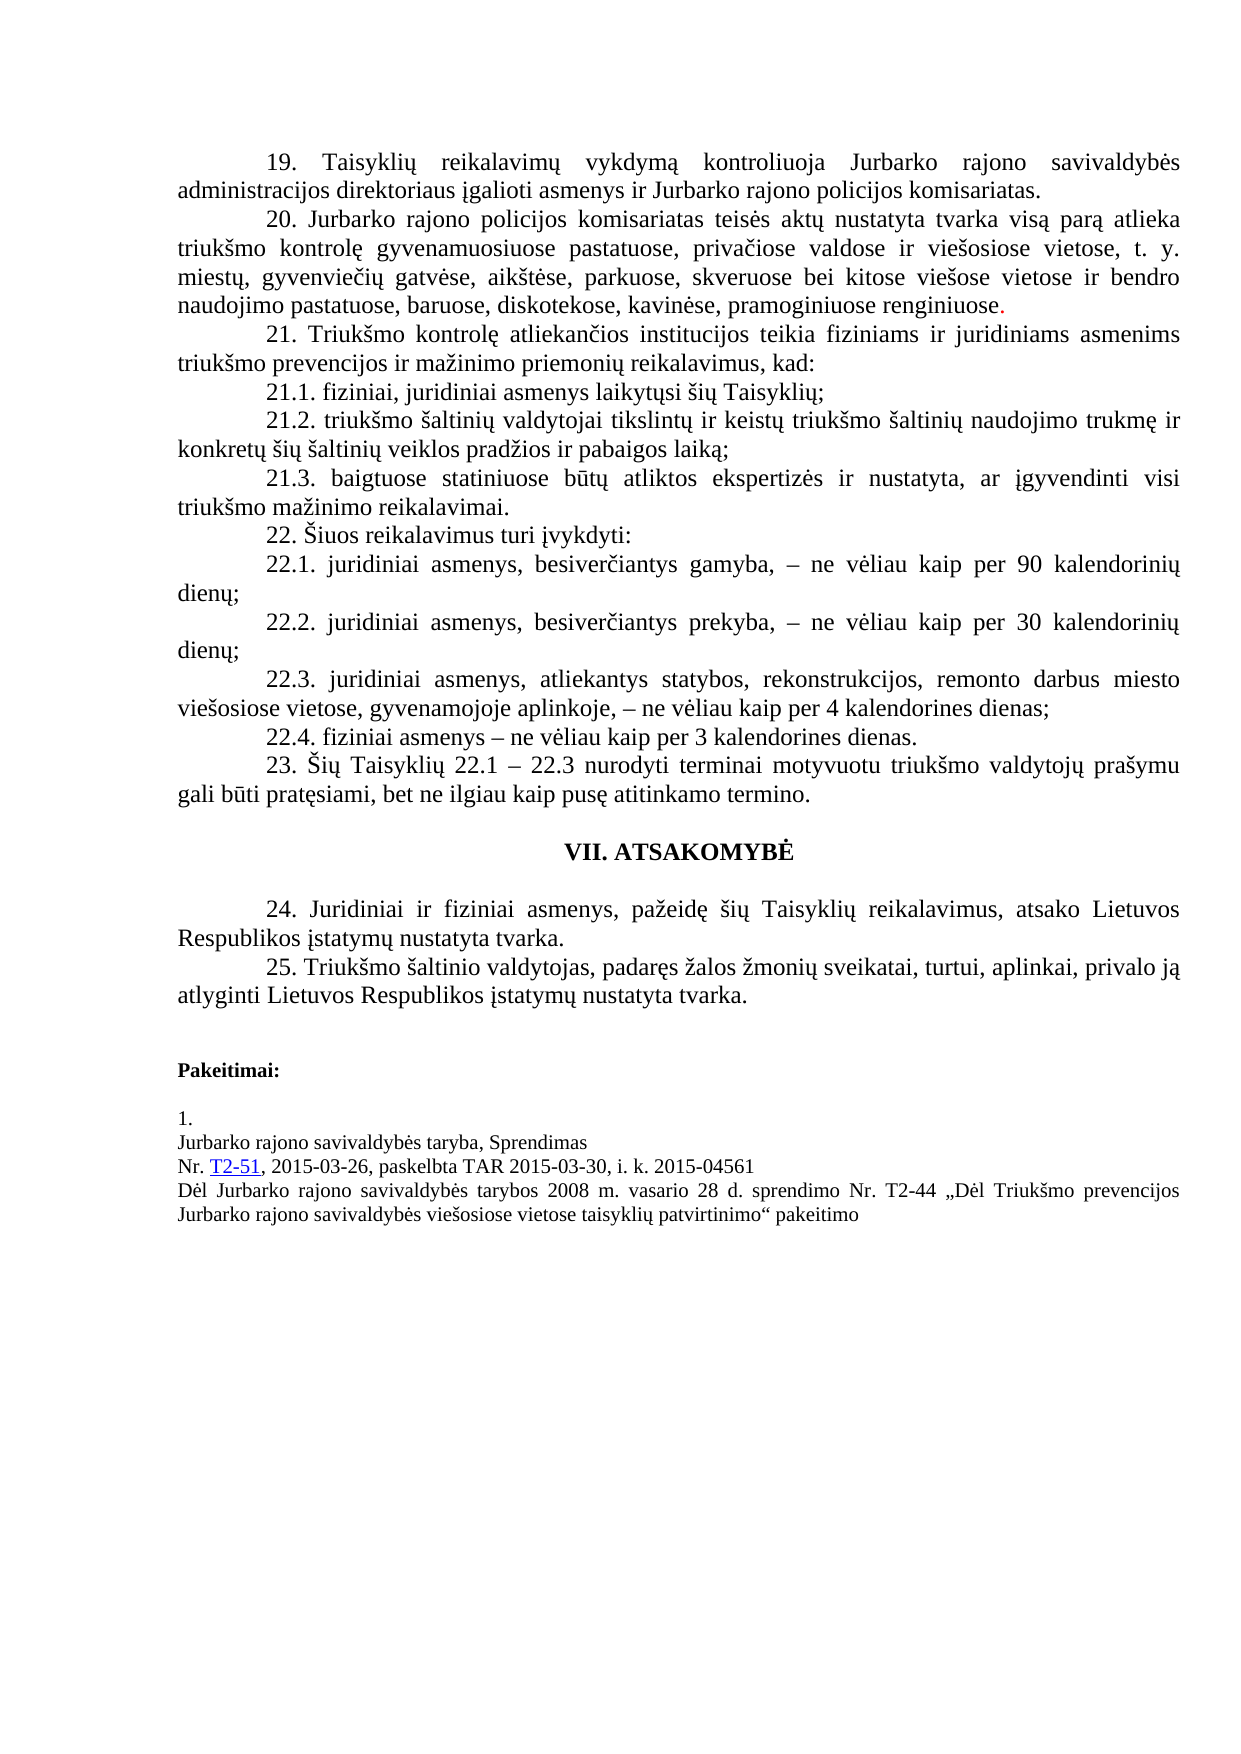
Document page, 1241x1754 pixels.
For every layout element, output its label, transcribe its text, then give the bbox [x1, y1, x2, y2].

text 22.2. juridiniai asmenys, besiverčiantys prekyba, – ne vėliau kaip per 30 kalendorinių dienų; [177, 607, 1181, 664]
text Dėl Jurbarko rajono savivaldybės tarybos 2008 m. vasario 28 d. sprendimo Nr. T2-44 „Dėl Triukšmo prevencijos Jurbarko rajono savivaldybės viešosiose vietose taisyklių patvirtinimo“ pakeitimo [177, 1178, 1181, 1226]
text Nr. T2-51, 2015-03-26, paskelbta TAR 2015-03-30, i. k. 2015-04561 [177, 1154, 1181, 1178]
text VII. ATSAKOMYBĖ [177, 837, 1181, 866]
text 21.2. triukšmo šaltinių valdytojai tikslintų ir keistų triukšmo šaltinių naudojimo trukmę ir konkretų šių šaltinių veiklos pradžios ir pabaigos laiką; [177, 406, 1181, 463]
text 24. Juridiniai ir fiziniai asmenys, pažeidę šių Taisyklių reikalavimus, atsako Lietuvos Respublikos įstatymų nustatyta tvarka. [177, 894, 1181, 952]
text 22. Šiuos reikalavimus turi įvykdyti: [177, 521, 1181, 549]
text Jurbarko rajono savivaldybės taryba, Sprendimas [177, 1130, 1181, 1154]
text 21.1. fiziniai, juridiniai asmenys laikytųsi šių Taisyklių; [177, 377, 1181, 406]
text 22.1. juridiniai asmenys, besiverčiantys gamyba, – ne vėliau kaip per 90 kalendorinių dienų; [177, 549, 1181, 607]
text 20. Jurbarko rajono policijos komisariatas teisės aktų nustatyta tvarka visą parą atlieka triukšmo kontrolę gyvenamuosiuose pastatuose, privačiose valdose ir viešosiose vietose, t. y. miestų, gyvenviečių gatvėse, aikštėse, parkuose, skveruose bei kitose viešose vietose ir bendro naudojimo pastatuose, baruose, diskotekose, kavinėse, pramoginiuose renginiuose. [177, 204, 1181, 319]
text 22.4. fiziniai asmenys – ne vėliau kaip per 3 kalendorines dienas. [177, 722, 1181, 751]
text 21.3. baigtuose statiniuose būtų atliktos ekspertizės ir nustatyta, ar įgyvendinti visi triukšmo mažinimo reikalavimai. [177, 463, 1181, 521]
text 19. Taisyklių reikalavimų vykdymą kontroliuoja Jurbarko rajono savivaldybės administracijos direktoriaus įgalioti asmenys ir Jurbarko rajono policijos komisariatas. [177, 147, 1181, 204]
text 25. Triukšmo šaltinio valdytojas, padaręs žalos žmonių sveikatai, turtui, aplinkai, privalo ją atlyginti Lietuvos Respublikos įstatymų nustatyta tvarka. [177, 952, 1181, 1009]
text 21. Triukšmo kontrolę atliekančios institucijos teikia fiziniams ir juridiniams asmenims triukšmo prevencijos ir mažinimo priemonių reikalavimus, kad: [177, 319, 1181, 377]
text Pakeitimai: [177, 1057, 1181, 1082]
text 22.3. juridiniai asmenys, atliekantys statybos, rekonstrukcijos, remonto darbus miesto viešosiose vietose, gyvenamojoje aplinkoje, – ne vėliau kaip per 4 kalendorines dienas; [177, 664, 1181, 722]
text 23. Šių Taisyklių 22.1 – 22.3 nurodyti terminai motyvuotu triukšmo valdytojų prašymu gali būti pratęsiami, bet ne ilgiau kaip pusę atitinkamo termino. [177, 751, 1181, 808]
text 1. [177, 1106, 1181, 1130]
